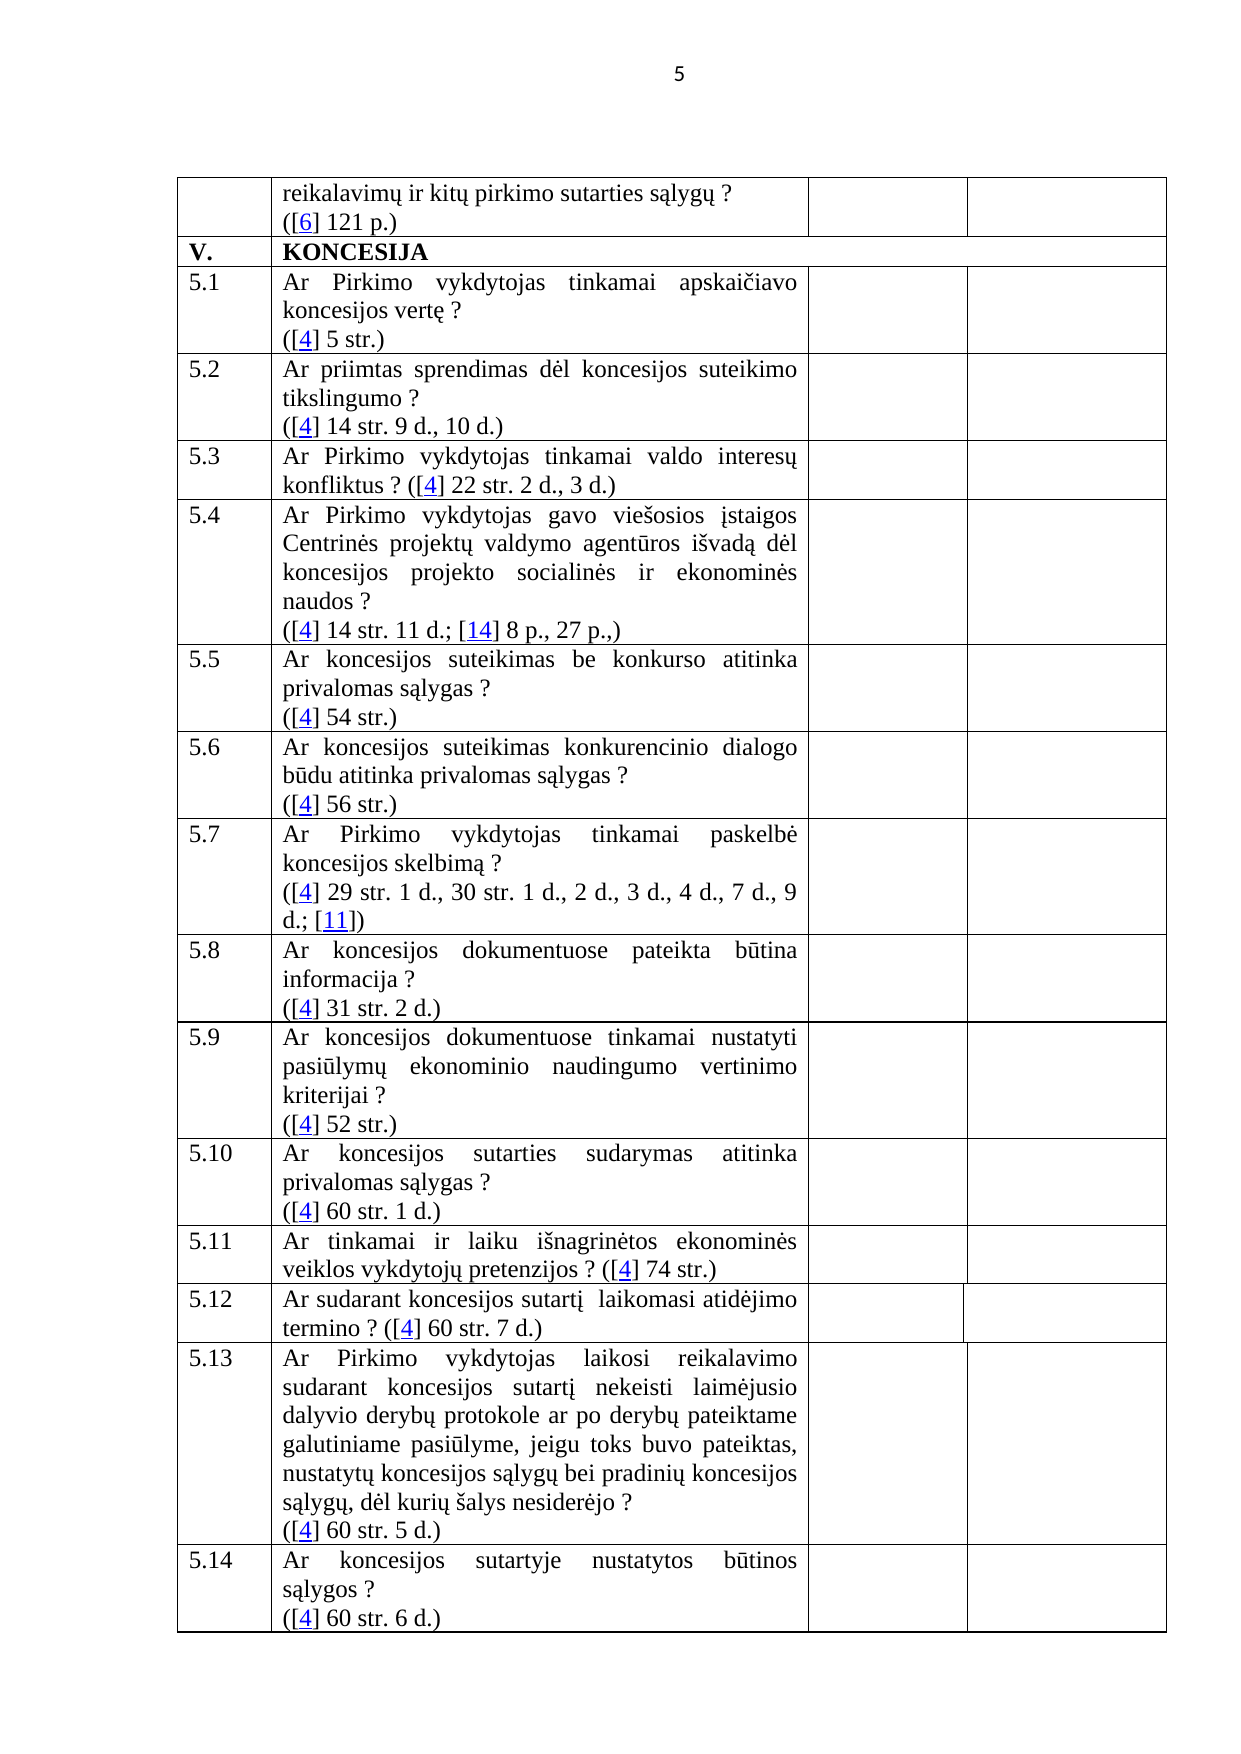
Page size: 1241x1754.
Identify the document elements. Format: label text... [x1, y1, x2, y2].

table_cell 5.2 [178, 354, 271, 440]
table_cell 5.8 [178, 935, 271, 1021]
table_cell [809, 237, 968, 266]
table_cell [809, 1284, 963, 1342]
table_cell 5.10 [178, 1139, 271, 1225]
table_cell [809, 354, 967, 440]
table_cell [178, 178, 271, 236]
table_cell Ar Pirkimo vykdytojas laikosi reikalavimo sudarant koncesijos sutartį nekeisti laimėjusio dalyvio derybų protokole ar po derybų pateiktame galutiniame pasiūlyme, jeigu toks buvo pateiktas, nustatytų koncesijos sąlygų bei pradinių koncesijos sąlygų, dėl kurių šalys nesiderėjo ? ([4] 60 str. 5 d.) [272, 1343, 808, 1544]
table_cell 5.13 [178, 1343, 271, 1544]
table_cell Ar Pirkimo vykdytojas tinkamai paskelbė koncesijos skelbimą ? ([4] 29 str. 1 d., 30 str. 1 d., 2 d., 3 d., 4 d., 7 d., 9 d.; [11]) [272, 819, 808, 934]
table_cell [968, 1226, 1166, 1283]
table_cell Ar koncesijos suteikimas konkurencinio dialogo būdu atitinka privalomas sąlygas ? ([4] 56 str.) [272, 732, 808, 818]
table_cell [809, 935, 967, 1021]
table_cell KONCESIJA [272, 237, 809, 266]
table_cell [968, 1139, 1166, 1225]
table_cell [968, 819, 1166, 934]
table_cell 5.9 [178, 1023, 271, 1137]
table_cell [968, 500, 1166, 643]
table_cell 5.12 [178, 1284, 271, 1342]
table_cell 5.14 [178, 1545, 271, 1631]
table_cell [809, 1343, 967, 1544]
table_cell [968, 935, 1166, 1021]
table_cell Ar koncesijos dokumentuose tinkamai nustatyti pasiūlymų ekonominio naudingumo vertinimo kriterijai ? ([4] 52 str.) [272, 1023, 808, 1137]
table_cell [968, 267, 1166, 353]
table_cell [964, 1284, 1166, 1342]
table_cell [968, 732, 1166, 818]
table_cell [968, 441, 1166, 499]
table_cell [968, 1343, 1166, 1544]
table_cell [809, 1023, 967, 1137]
table_cell [968, 1545, 1166, 1631]
table_cell Ar Pirkimo vykdytojas gavo viešosios įstaigos Centrinės projektų valdymo agentūros išvadą dėl koncesijos projekto socialinės ir ekonominės naudos ? ([4] 14 str. 11 d.; [14] 8 p., 27 p.,) [272, 500, 808, 643]
table_cell [809, 178, 967, 236]
table_cell 5.5 [178, 645, 271, 731]
table_cell reikalavimų ir kitų pirkimo sutarties sąlygų ? ([6] 121 p.) [272, 178, 808, 236]
table_cell [968, 645, 1166, 731]
table_cell 5.11 [178, 1226, 271, 1283]
table_cell 5.7 [178, 819, 271, 934]
table_cell Ar koncesijos sutarties sudarymas atitinka privalomas sąlygas ? ([4] 60 str. 1 d.) [272, 1139, 808, 1225]
table_cell [809, 732, 967, 818]
table_cell [968, 354, 1166, 440]
table_cell [809, 1545, 967, 1631]
table_cell 5.6 [178, 732, 271, 818]
table_cell Ar sudarant koncesijos sutartį laikomasi atidėjimo termino ? ([4] 60 str. 7 d.) [272, 1284, 808, 1342]
table_cell Ar koncesijos sutartyje nustatytos būtinos sąlygos ? ([4] 60 str. 6 d.) [272, 1545, 808, 1631]
table_cell 5.4 [178, 500, 271, 643]
table_cell [968, 1023, 1166, 1137]
table_cell 5.3 [178, 441, 271, 499]
table_cell [809, 645, 967, 731]
table_cell [809, 267, 967, 353]
table_cell [809, 819, 967, 934]
table_cell [809, 1139, 967, 1225]
table_cell Ar Pirkimo vykdytojas tinkamai apskaičiavo koncesijos vertę ? ([4] 5 str.) [272, 267, 808, 353]
table_cell [809, 1226, 967, 1283]
table_cell [968, 237, 1166, 266]
table_cell 5.1 [178, 267, 271, 353]
table_cell Ar koncesijos dokumentuose pateikta būtina informacija ? ([4] 31 str. 2 d.) [272, 935, 808, 1021]
table_cell Ar koncesijos suteikimas be konkurso atitinka privalomas sąlygas ? ([4] 54 str.) [272, 645, 808, 731]
table_cell [809, 441, 967, 499]
table_cell [809, 500, 967, 643]
table_cell Ar Pirkimo vykdytojas tinkamai valdo interesų konfliktus ? ([4] 22 str. 2 d., 3 d.) [272, 441, 808, 499]
table_cell Ar priimtas sprendimas dėl koncesijos suteikimo tikslingumo ? ([4] 14 str. 9 d., 10 d.) [272, 354, 808, 440]
table_cell [968, 178, 1166, 236]
table_cell Ar tinkamai ir laiku išnagrinėtos ekonominės veiklos vykdytojų pretenzijos ? ([4] 74 str.) [272, 1226, 808, 1283]
table_cell V. [178, 237, 271, 266]
